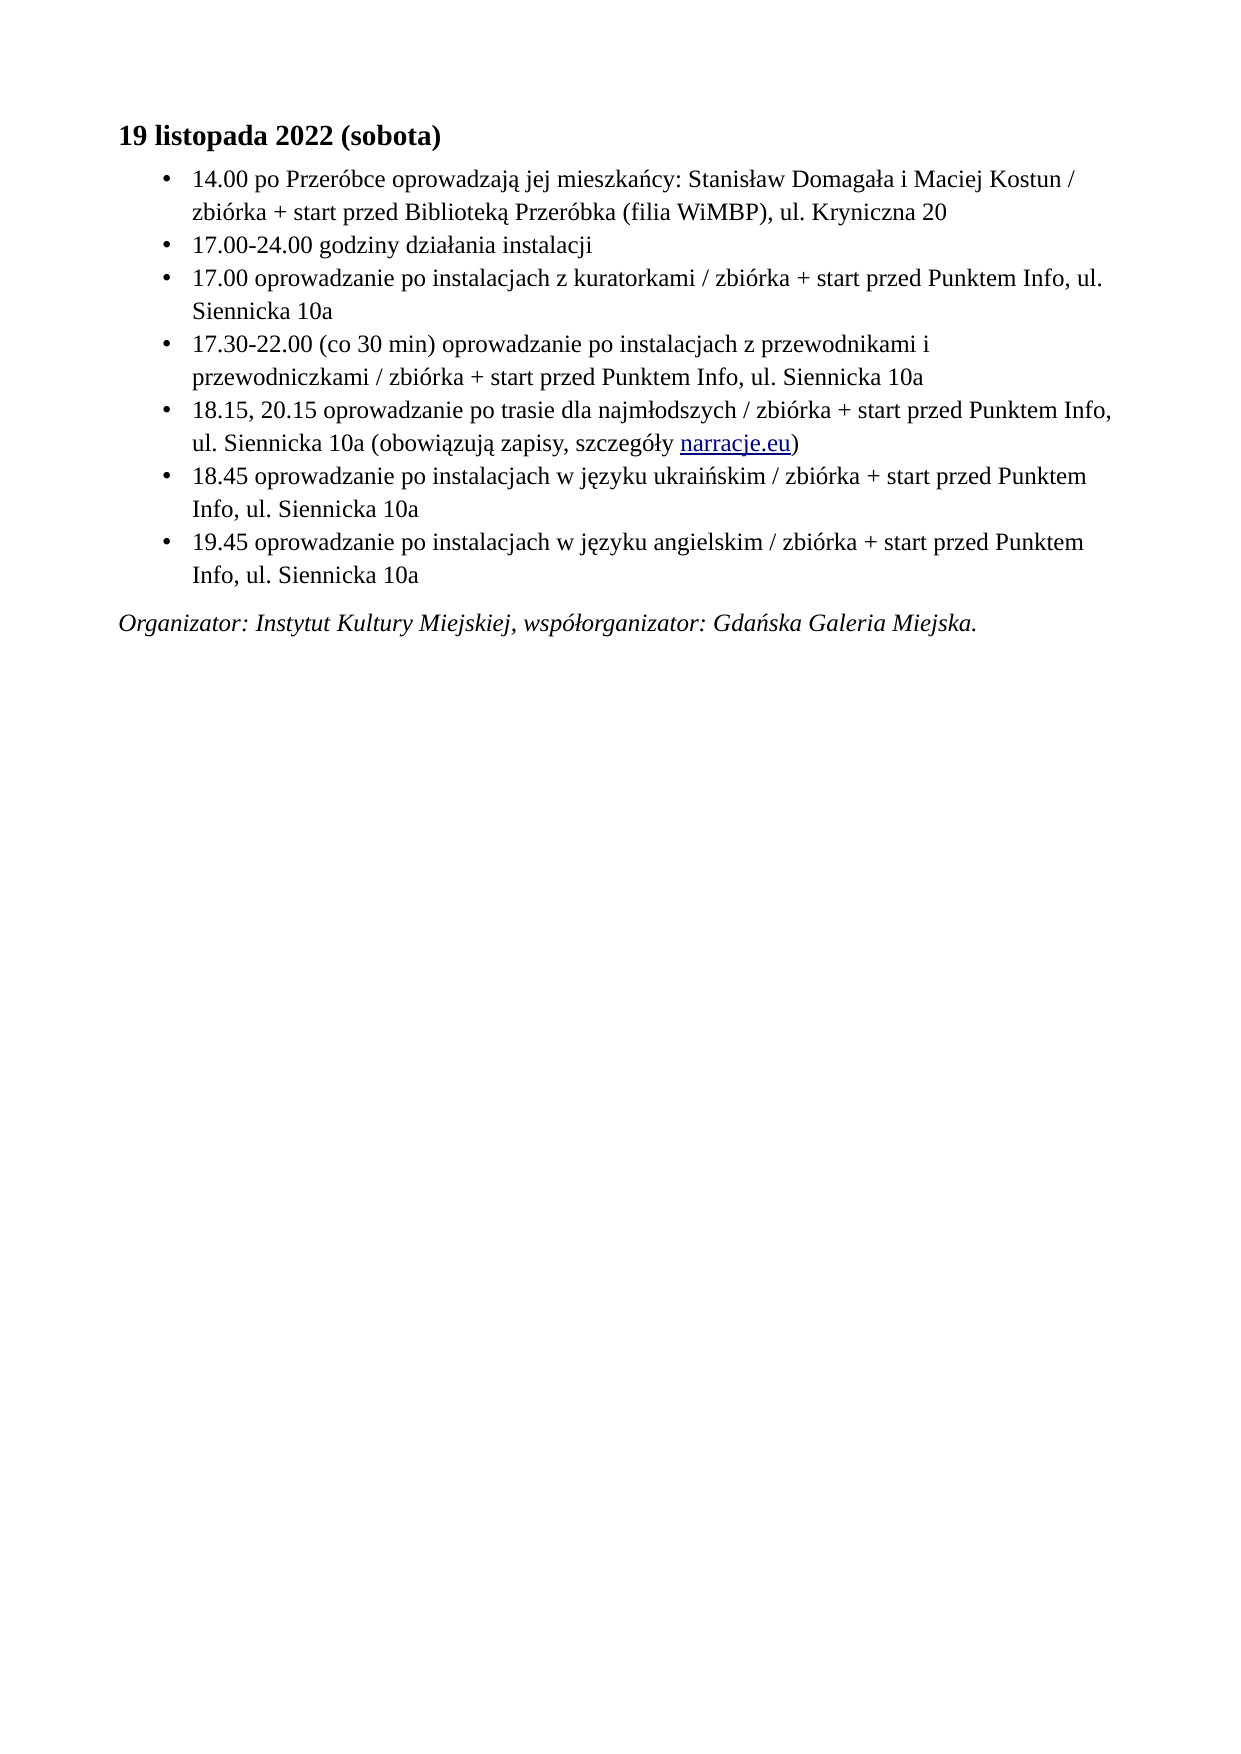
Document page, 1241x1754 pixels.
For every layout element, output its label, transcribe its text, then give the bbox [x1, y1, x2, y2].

list 17.30-22.00 (co 30 min) oprowadzanie po instalacjach z przewodnikami i przewodniczkami / zbiórka + start przed Punktem Info, ul. Siennicka 10a [162, 329, 1122, 391]
list 18.15, 20.15 oprowadzanie po trasie dla najmłodszych / zbiórka + start przed Punktem Info, ul. Siennicka 10a (obowiązują zapisy, szczegóły narracje.eu) [162, 395, 1122, 457]
subtitle 19 listopada 2022 (sobota) [118, 118, 1122, 152]
list 17.00 oprowadzanie po instalacjach z kuratorkami / zbiórka + start przed Punktem Info, ul. Siennicka 10a [162, 263, 1122, 325]
list 14.00 po Przeróbce oprowadzają jej mieszkańcy: Stanisław Domagała i Maciej Kostun / zbiórka + start przed Biblioteką Przeróbka (filia WiMBP), ul. Kryniczna 20 [162, 164, 1122, 226]
text Organizator: Instytut Kultury Miejskiej, współorganizator: Gdańska Galeria Miejska. [118, 608, 1122, 637]
list 18.45 oprowadzanie po instalacjach w języku ukraińskim / zbiórka + start przed Punktem Info, ul. Siennicka 10a [162, 461, 1122, 523]
list 17.00-24.00 godziny działania instalacji [162, 230, 1122, 259]
list 19.45 oprowadzanie po instalacjach w języku angielskim / zbiórka + start przed Punktem Info, ul. Siennicka 10a [162, 527, 1122, 589]
